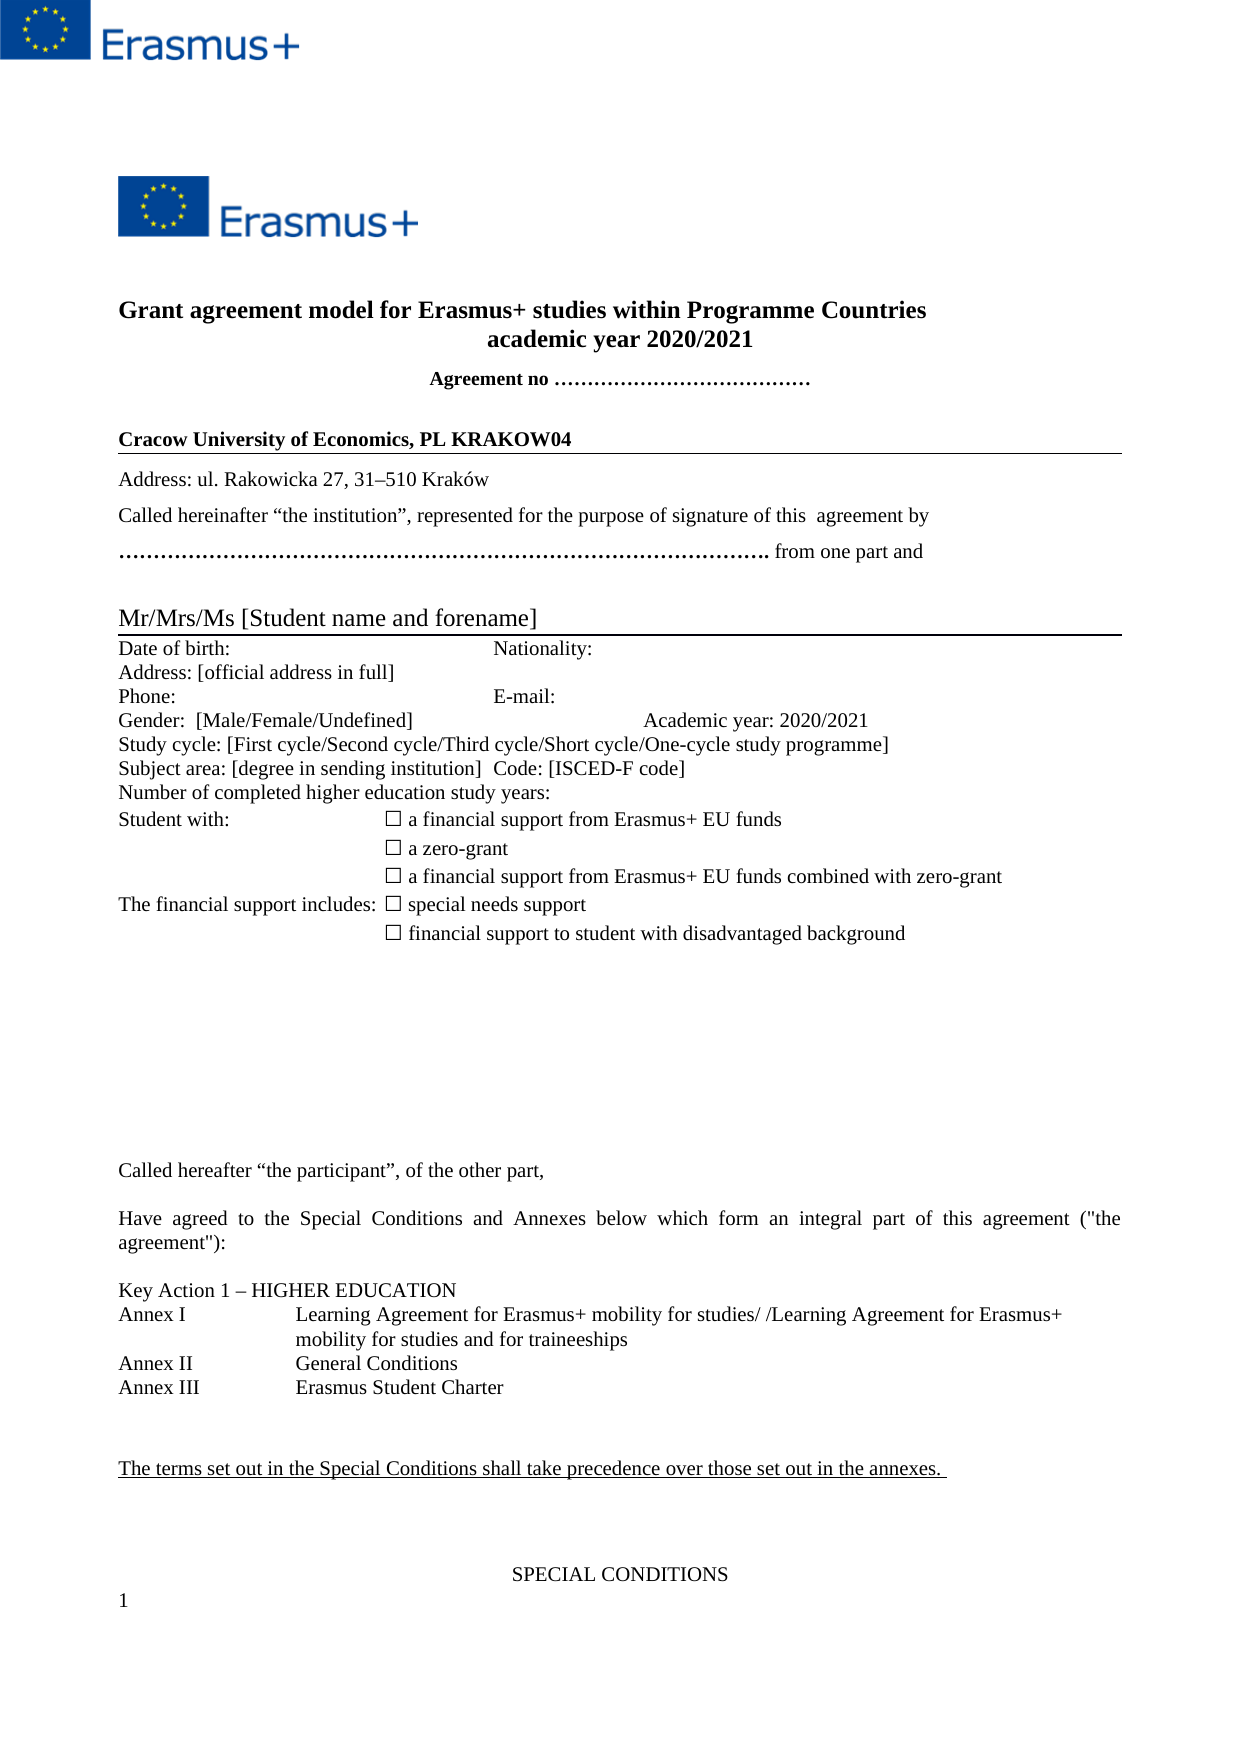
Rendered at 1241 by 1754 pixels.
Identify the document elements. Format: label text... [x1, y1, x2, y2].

text ☐ a financial support from Erasmus+ EU funds combined with zero-grant [118, 861, 1122, 889]
text Mr/Mrs/Ms [Student name and forename] [118, 603, 1122, 634]
text Subject area: [degree in sending institution] Code: [ISCED-F code] [118, 756, 1122, 780]
text ☐ financial support to student with disadvantaged background [118, 918, 1122, 946]
text academic year 2020/2021 [118, 324, 1122, 352]
text The terms set out in the Special Conditions shall take precedence over those set out in the annexes. [118, 1456, 1122, 1480]
text Annex II General Conditions [118, 1351, 1122, 1374]
text Grant agreement model for Erasmus+ studies within Programme Countries [118, 295, 1122, 324]
text Annex I Learning Agreement for Erasmus+ mobility for studies/ /Learning Agreement for Erasmus+ mobility for studies and for traineeships [118, 1302, 1122, 1351]
text Called hereinafter “the institution”, represented for the purpose of signature of this agreement by [118, 502, 1122, 527]
text Annex III Erasmus Student Charter [118, 1374, 1122, 1399]
text Phone: E-mail: [118, 684, 1122, 708]
text Have agreed to the Special Conditions and Annexes below which form an integral part of this agreement ("the agreement"): [118, 1206, 1122, 1254]
text The financial support includes: ☐ special needs support [118, 889, 1122, 918]
text Key Action 1 – HIGHER EDUCATION [118, 1278, 1122, 1302]
picture [0, 0, 300, 61]
text Address: ul. Rakowicka 27, 31–510 Kraków [118, 466, 1122, 491]
text SPECIAL CONDITIONS [118, 1562, 1122, 1586]
picture [118, 176, 419, 238]
text Study cycle: [First cycle/Second cycle/Third cycle/Short cycle/One-cycle study programme] [118, 732, 1122, 756]
text Cracow University of Economics, PL KRAKOW04 [118, 427, 1122, 453]
text Gender: [Male/Female/Undefined] Academic year: 2020/2021 [118, 708, 1122, 732]
text Student with: ☐ a financial support from Erasmus+ EU funds ☐ a zero-grant [118, 804, 1122, 861]
text Address: [official address in full] [118, 660, 1122, 684]
text Date of birth: Nationality: [118, 636, 1122, 660]
text Number of completed higher education study years: [118, 780, 1122, 804]
text Agreement no ………………………………… [118, 367, 1122, 389]
text Called hereafter “the participant”, of the other part, [118, 1158, 1122, 1182]
text …………………………………………………………………………………. from one part and [118, 538, 1122, 563]
